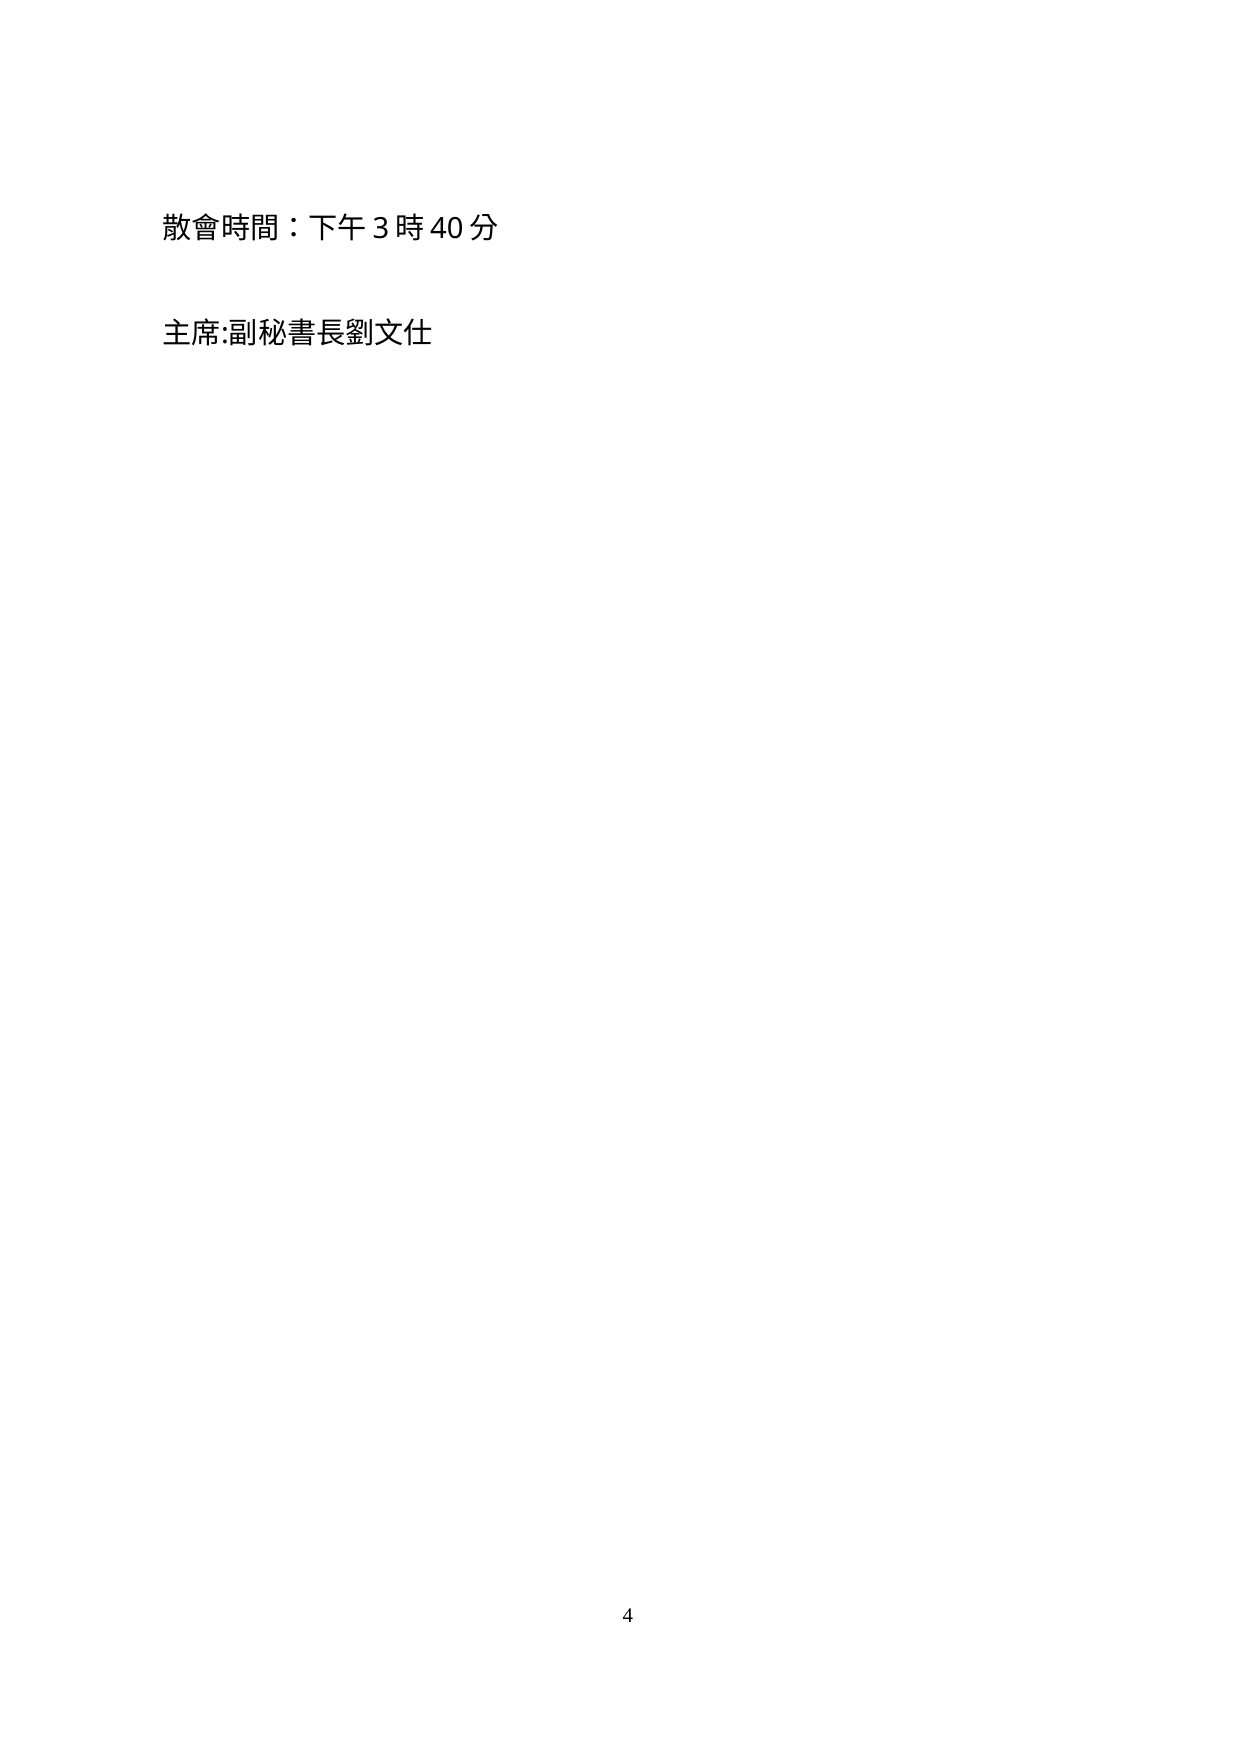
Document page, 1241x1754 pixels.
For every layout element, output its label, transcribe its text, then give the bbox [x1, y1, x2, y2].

text 散會時間：下午3時40分 [162, 202, 1093, 248]
subtitle 主席:副秘書長劉文仕 [162, 294, 1093, 369]
